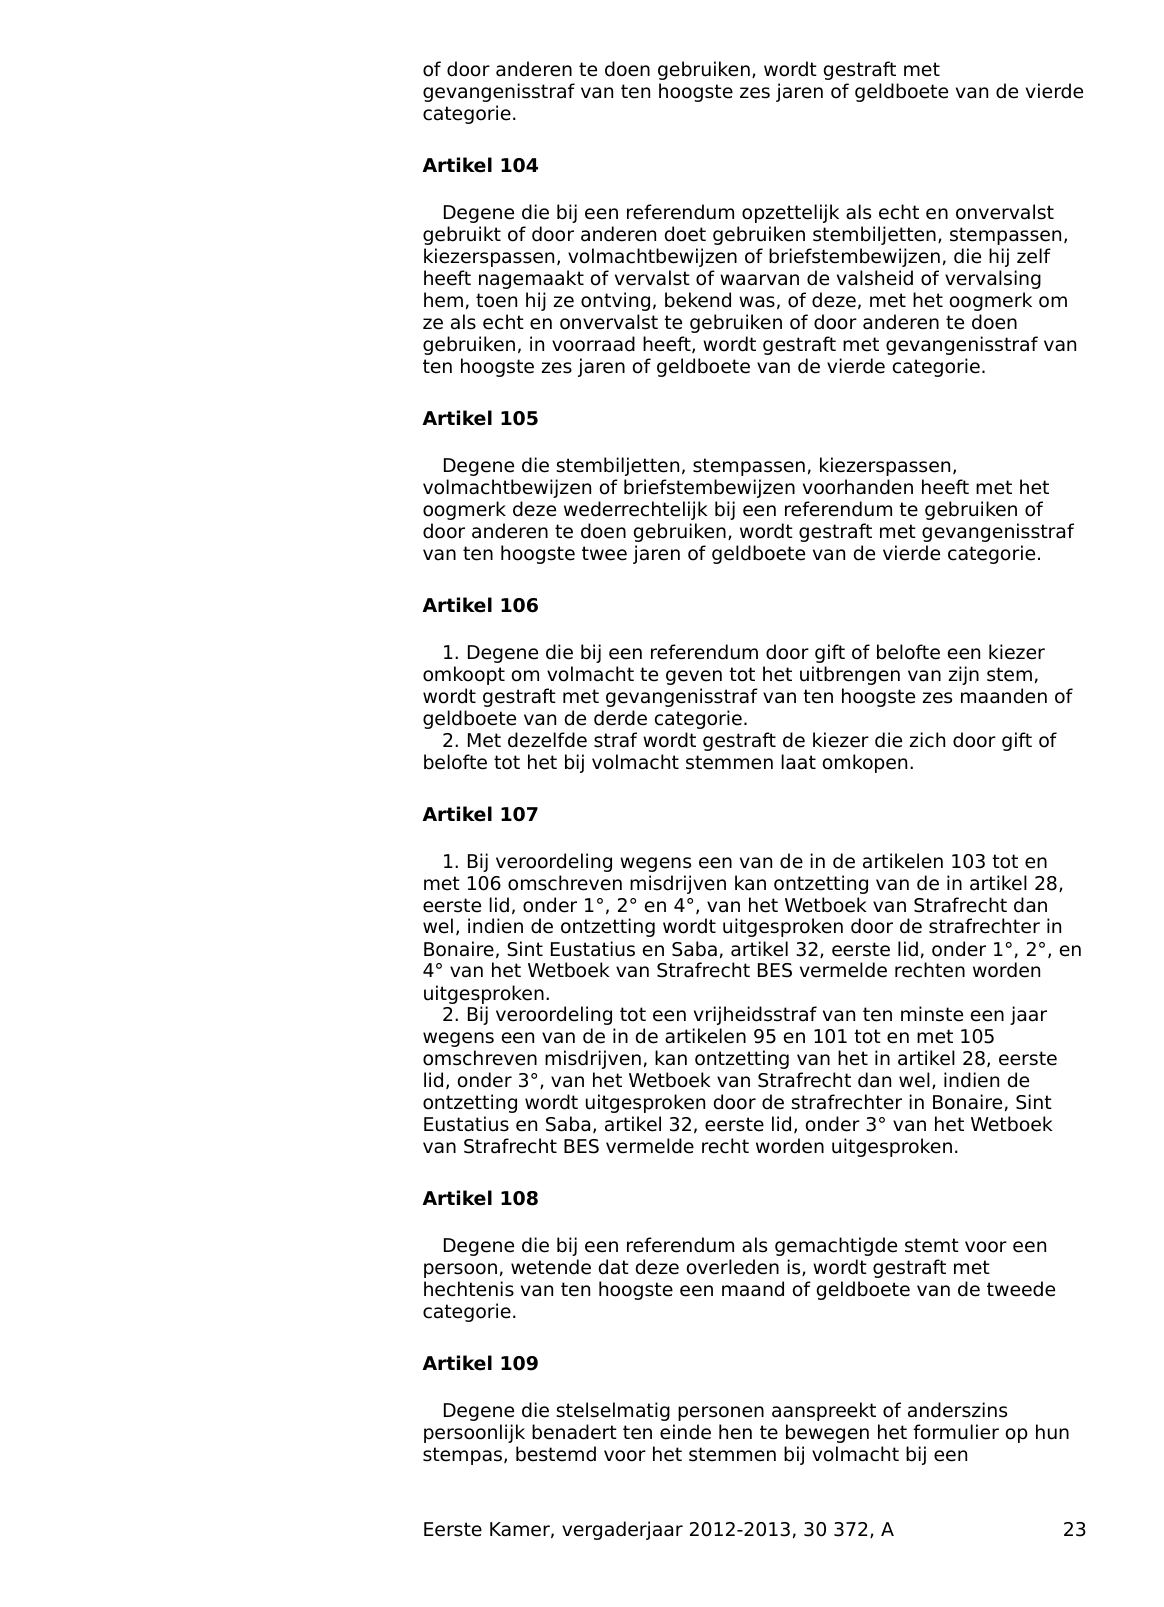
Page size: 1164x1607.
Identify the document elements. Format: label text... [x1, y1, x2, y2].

text 2. Bij veroordeling tot een vrijheidsstraf van ten minste een jaar wegens een van de in de artikelen 95 en 101 tot en met 105 omschreven misdrijven, kan ontzetting van het in artikel 28, eerste lid, onder 3°, van het Wetboek van Strafrecht dan wel, indien de ontzetting wordt uitgesproken door de strafrechter in Bonaire, Sint Eustatius en Saba, artikel 32, eerste lid, onder 3° van het Wetboek van Strafrecht BES vermelde recht worden uitgesproken. [422, 1004, 1087, 1158]
subtitle Artikel 104 [422, 155, 1087, 177]
subtitle Artikel 105 [422, 408, 1087, 430]
subtitle Artikel 108 [422, 1188, 1087, 1210]
subtitle Artikel 109 [422, 1353, 1087, 1375]
text of door anderen te doen gebruiken, wordt gestraft met gevangenisstraf van ten hoogste zes jaren of geldboete van de vierde categorie. [422, 59, 1087, 125]
subtitle Artikel 107 [422, 803, 1087, 826]
text Degene die stelselmatig personen aanspreekt of anderszins persoonlijk benadert ten einde hen te bewegen het formulier op hun stempas, bestemd voor het stemmen bij volmacht bij een [422, 1400, 1087, 1466]
text Degene die stembiljetten, stempassen, kiezerspassen, volmachtbewijzen of briefstembewijzen voorhanden heeft met het oogmerk deze wederrechtelijk bij een referendum te gebruiken of door anderen te doen gebruiken, wordt gestraft met gevangenisstraf van ten hoogste twee jaren of geldboete van de vierde categorie. [422, 455, 1087, 565]
subtitle Artikel 106 [422, 595, 1087, 617]
text 1. Bij veroordeling wegens een van de in de artikelen 103 tot en met 106 omschreven misdrijven kan ontzetting van de in artikel 28, eerste lid, onder 1°, 2° en 4°, van het Wetboek van Strafrecht dan wel, indien de ontzetting wordt uitgesproken door de strafrechter in Bonaire, Sint Eustatius en Saba, artikel 32, eerste lid, onder 1°, 2°, en 4° van het Wetboek van Strafrecht BES vermelde rechten worden uitgesproken. [422, 851, 1087, 1004]
text 2. Met dezelfde straf wordt gestraft de kiezer die zich door gift of belofte tot het bij volmacht stemmen laat omkopen. [422, 729, 1087, 773]
text Degene die bij een referendum opzettelijk als echt en onvervalst gebruikt of door anderen doet gebruiken stembiljetten, stempassen, kiezerspassen, volmachtbewijzen of briefstembewijzen, die hij zelf heeft nagemaakt of vervalst of waarvan de valsheid of vervalsing hem, toen hij ze ontving, bekend was, of deze, met het oogmerk om ze als echt en onvervalst te gebruiken of door anderen te doen gebruiken, in voorraad heeft, wordt gestraft met gevangenisstraf van ten hoogste zes jaren of geldboete van de vierde categorie. [422, 202, 1087, 378]
text Degene die bij een referendum als gemachtigde stemt voor een persoon, wetende dat deze overleden is, wordt gestraft met hechtenis van ten hoogste een maand of geldboete van de tweede categorie. [422, 1235, 1087, 1323]
text 1. Degene die bij een referendum door gift of belofte een kiezer omkoopt om volmacht te geven tot het uitbrengen van zijn stem, wordt gestraft met gevangenisstraf van ten hoogste zes maanden of geldboete van de derde categorie. [422, 642, 1087, 729]
